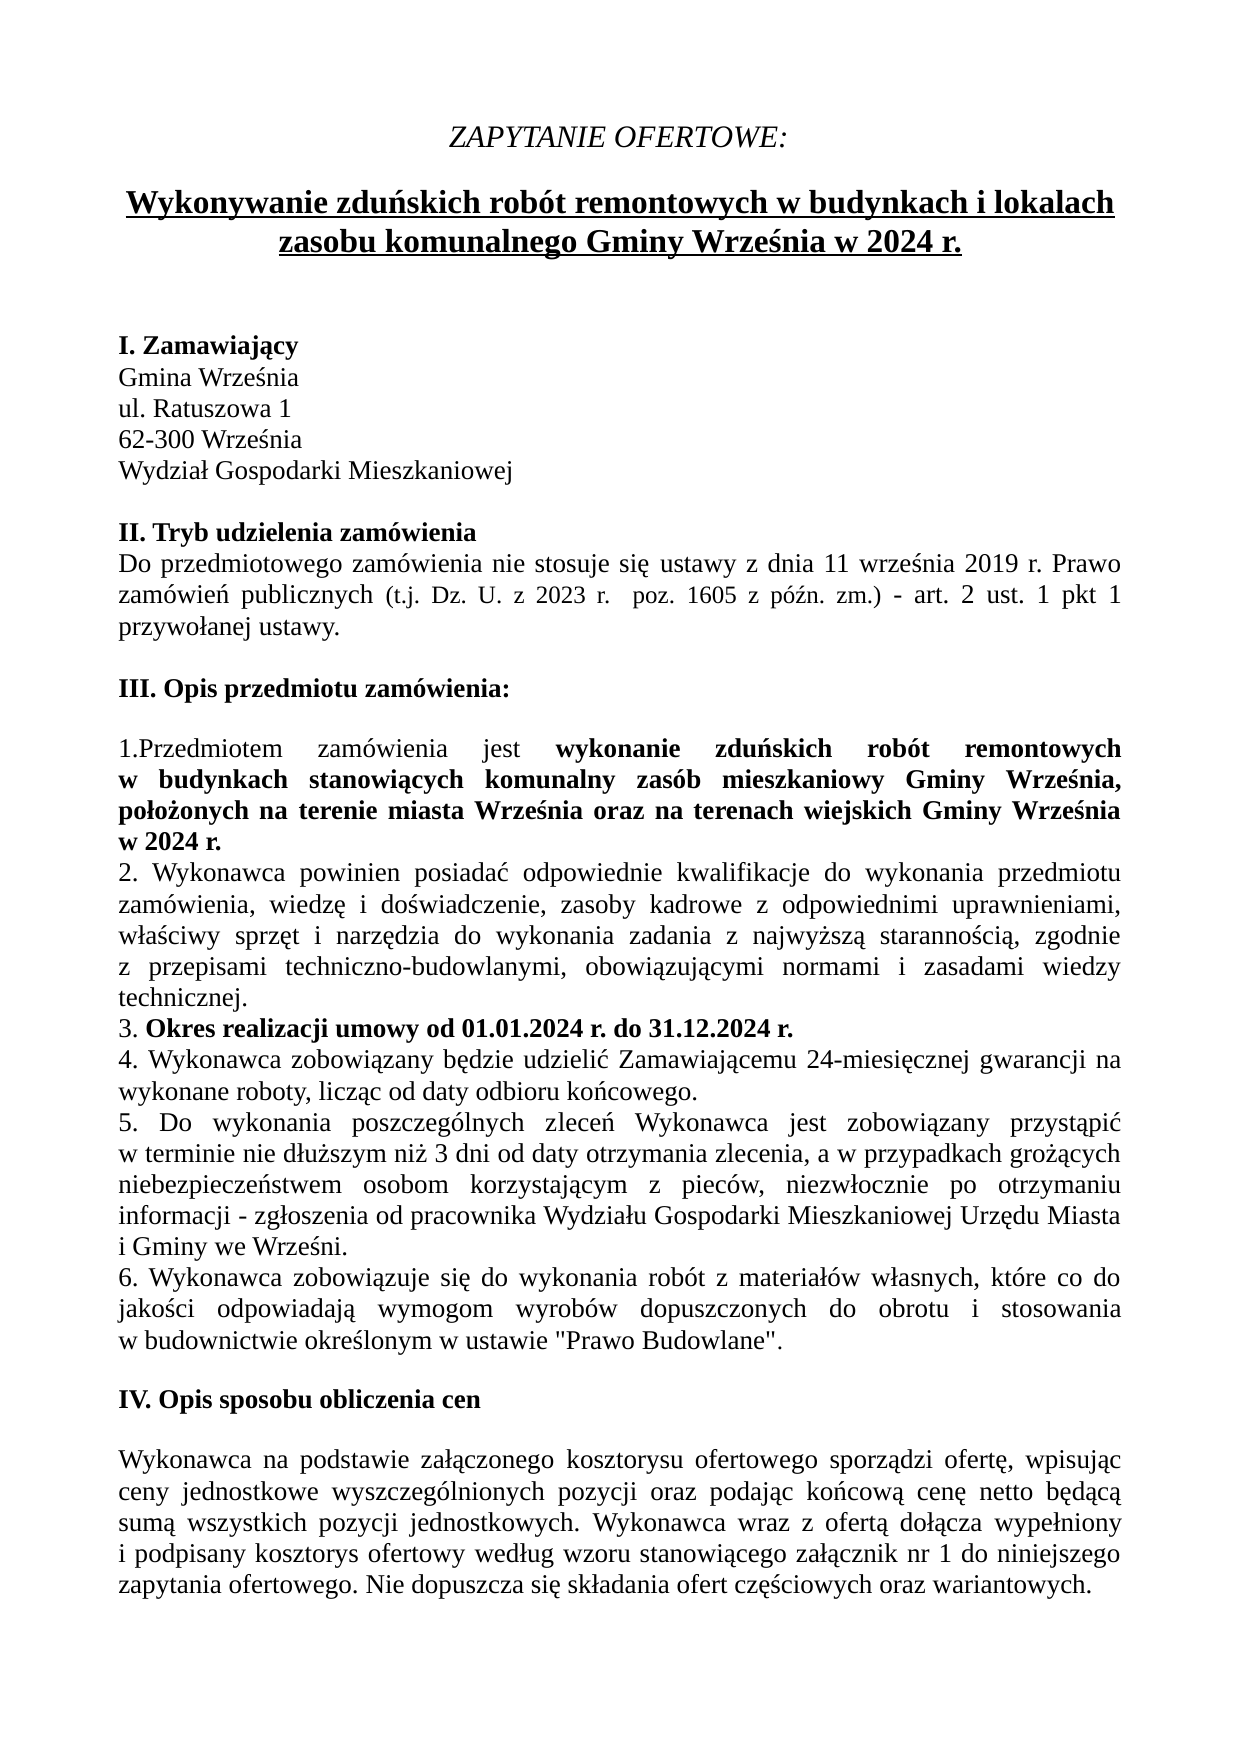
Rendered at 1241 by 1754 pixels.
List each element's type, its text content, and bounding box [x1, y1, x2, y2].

text ZAPYTANIE OFERTOWE: [118, 118, 1122, 154]
text 4. Wykonawca zobowiązany będzie udzielić Zamawiającemu 24-miesięcznej gwarancji na wykonane roboty, licząc od daty odbioru końcowego. [118, 1043, 1122, 1106]
text ul. Ratuszowa 1 [118, 392, 1122, 423]
text 2. Wykonawca powinien posiadać odpowiednie kwalifikacje do wykonania przedmiotu zamówienia, wiedzę i doświadczenie, zasoby kadrowe z odpowiednimi uprawnieniami, właściwy sprzęt i narzędzia do wykonania zadania z najwyższą starannością, zgodnie z przepisami techniczno-budowlanymi, obowiązującymi normami i zasadami wiedzy technicznej. [118, 857, 1122, 1012]
text 3. Okres realizacji umowy od 01.01.2024 r. do 31.12.2024 r. [118, 1012, 1122, 1043]
text Wydział Gospodarki Mieszkaniowej [118, 454, 1122, 485]
text 62-300 Września [118, 423, 1122, 454]
text IV. Opis sposobu obliczenia cen [118, 1384, 1122, 1415]
text Do przedmiotowego zamówienia nie stosuje się ustawy z dnia 11 września 2019 r. Prawo zamówień publicznych (t.j. Dz. U. z 2023 r. poz. 1605 z późn. zm.) - art. 2 ust. 1 pkt 1 przywołanej ustawy. [118, 547, 1122, 641]
text Wykonywanie zduńskich robót remontowych w budynkach i lokalach zasobu komunalnego Gminy Września w 2024 r. [118, 183, 1122, 259]
text 5. Do wykonania poszczególnych zleceń Wykonawca jest zobowiązany przystąpić w terminie nie dłuższym niż 3 dni od daty otrzymania zlecenia, a w przypadkach grożących niebezpieczeństwem osobom korzystającym z pieców, niezwłocznie po otrzymaniu informacji - zgłoszenia od pracownika Wydziału Gospodarki Mieszkaniowej Urzędu Miasta i Gminy we Wrześni. [118, 1106, 1122, 1261]
text I. Zamawiający [118, 329, 1122, 361]
text Gmina Września [118, 361, 1122, 392]
text III. Opis przedmiotu zamówienia: [118, 672, 1122, 703]
text Wykonawca na podstawie załączonego kosztorysu ofertowego sporządzi ofertę, wpisując ceny jednostkowe wyszczególnionych pozycji oraz podając końcową cenę netto będącą sumą wszystkich pozycji jednostkowych. Wykonawca wraz z ofertą dołącza wypełniony i podpisany kosztorys ofertowy według wzoru stanowiącego załącznik nr 1 do niniejszego zapytania ofertowego. Nie dopuszcza się składania ofert częściowych oraz wariantowych. [118, 1443, 1122, 1599]
text II. Tryb udzielenia zamówienia [118, 516, 1122, 547]
text 6. Wykonawca zobowiązuje się do wykonania robót z materiałów własnych, które co do jakości odpowiadają wymogom wyrobów dopuszczonych do obrotu i stosowania w budownictwie określonym w ustawie "Prawo Budowlane". [118, 1261, 1122, 1355]
text 1.Przedmiotem zamówienia jest wykonanie zduńskich robót remontowych w budynkach stanowiących komunalny zasób mieszkaniowy Gminy Września, położonych na terenie miasta Września oraz na terenach wiejskich Gminy Września w 2024 r. [118, 732, 1122, 857]
